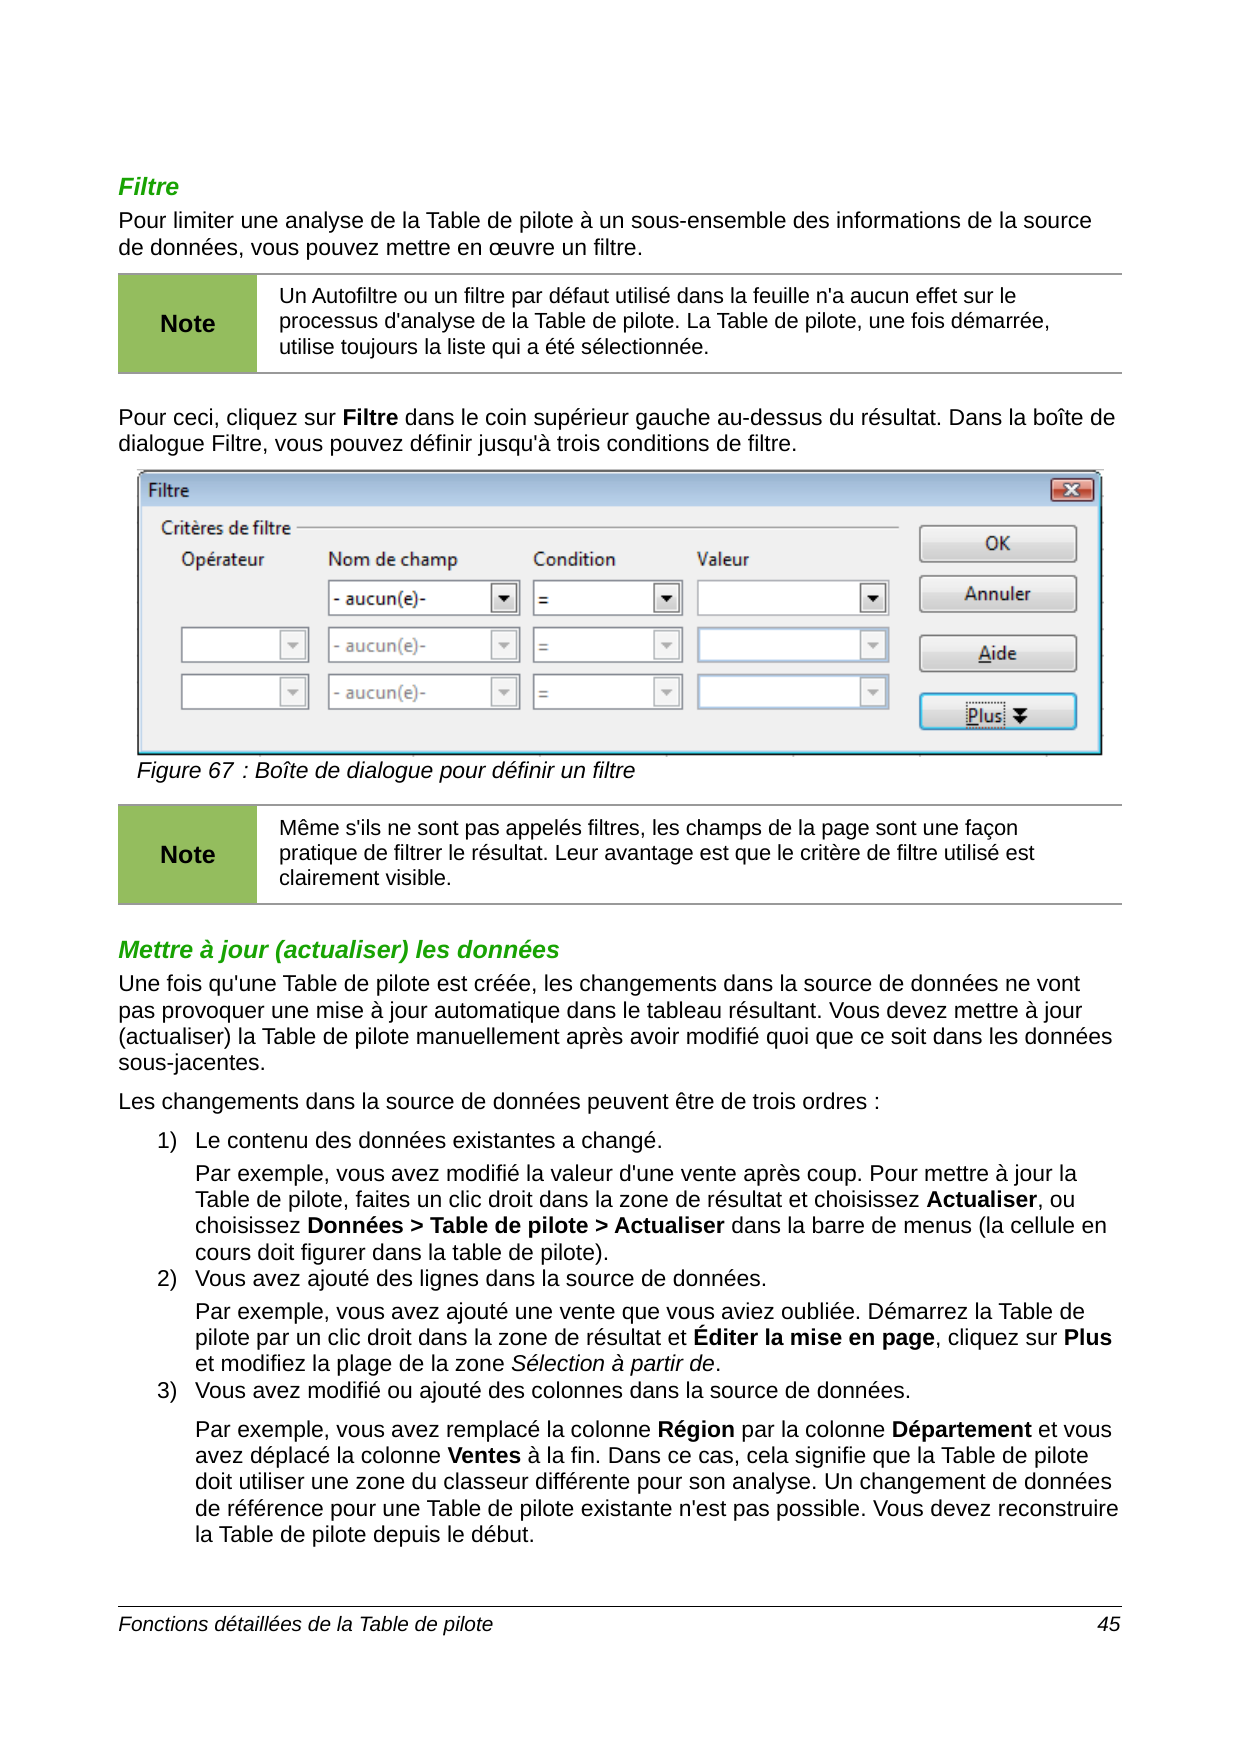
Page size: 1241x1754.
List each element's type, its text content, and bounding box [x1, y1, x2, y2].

list Le contenu des données existantes a changé. [177, 1127, 1122, 1153]
table_header Note [118, 275, 257, 372]
list Par exemple, vous avez modifié la valeur d'une vente après coup. Pour mettre à jour la Table de pilote, faites un clic droit dans la zone de résultat et choisissez Actualiser, ou choisissez Données > Table de pilote > Actualiser dans la barre de menus (la cellule en cours doit figurer dans la table de pilote). [195, 1160, 1122, 1265]
text Les changements dans la source de données peuvent être de trois ordres : [118, 1088, 1122, 1114]
list Par exemple, vous avez remplacé la colonne Région par la colonne Département et vous avez déplacé la colonne Ventes à la fin. Dans ce cas, cela signifie que la Table de pilote doit utiliser une zone du classeur différente pour son analyse. Un changement de données de référence pour une Table de pilote existante n'est pas possible. Vous devez reconstruire la Table de pilote depuis le début. [195, 1416, 1122, 1547]
list Par exemple, vous avez ajouté une vente que vous aviez oubliée. Démarrez la Table de pilote par un clic droit dans la zone de résultat et Éditer la mise en page, cliquez sur Plus et modifiez la plage de la zone Sélection à partir de. [195, 1298, 1122, 1377]
list Vous avez modifié ou ajouté des colonnes dans la source de données. [177, 1377, 1122, 1403]
text Pour limiter une analyse de la Table de pilote à un sous-ensemble des informations de la source de données, vous pouvez mettre en œuvre un filtre. [118, 207, 1122, 260]
table_header Même s'ils ne sont pas appelés filtres, les champs de la page sont une façon pratique de filtrer le résultat. Leur avantage est que le critère de filtre utilisé est clairement visible. [258, 806, 1122, 903]
subtitle Filtre [118, 172, 1122, 201]
subtitle Mettre à jour (actualiser) les données [118, 935, 1122, 964]
text Une fois qu'une Table de pilote est créée, les changements dans la source de données ne vont pas provoquer une mise à jour automatique dans le tableau résultant. Vous devez mettre à jour (actualiser) la Table de pilote manuellement après avoir modifié quoi que ce soit dans les données sous-jacentes. [118, 970, 1122, 1076]
text Figure 67 : Boîte de dialogue pour définir un filtre [137, 757, 1104, 783]
picture [136, 469, 1104, 757]
table_header Note [118, 806, 257, 903]
table_header Un Autofiltre ou un filtre par défaut utilisé dans la feuille n'a aucun effet sur le processus d'analyse de la Table de pilote. La Table de pilote, une fois démarrée, utilise toujours la liste qui a été sélectionnée. [258, 275, 1122, 372]
text Pour ceci, cliquez sur Filtre dans le coin supérieur gauche au-dessus du résultat. Dans la boîte de dialogue Filtre, vous pouvez définir jusqu'à trois conditions de filtre. [118, 404, 1122, 457]
list Vous avez ajouté des lignes dans la source de données. [177, 1265, 1122, 1291]
